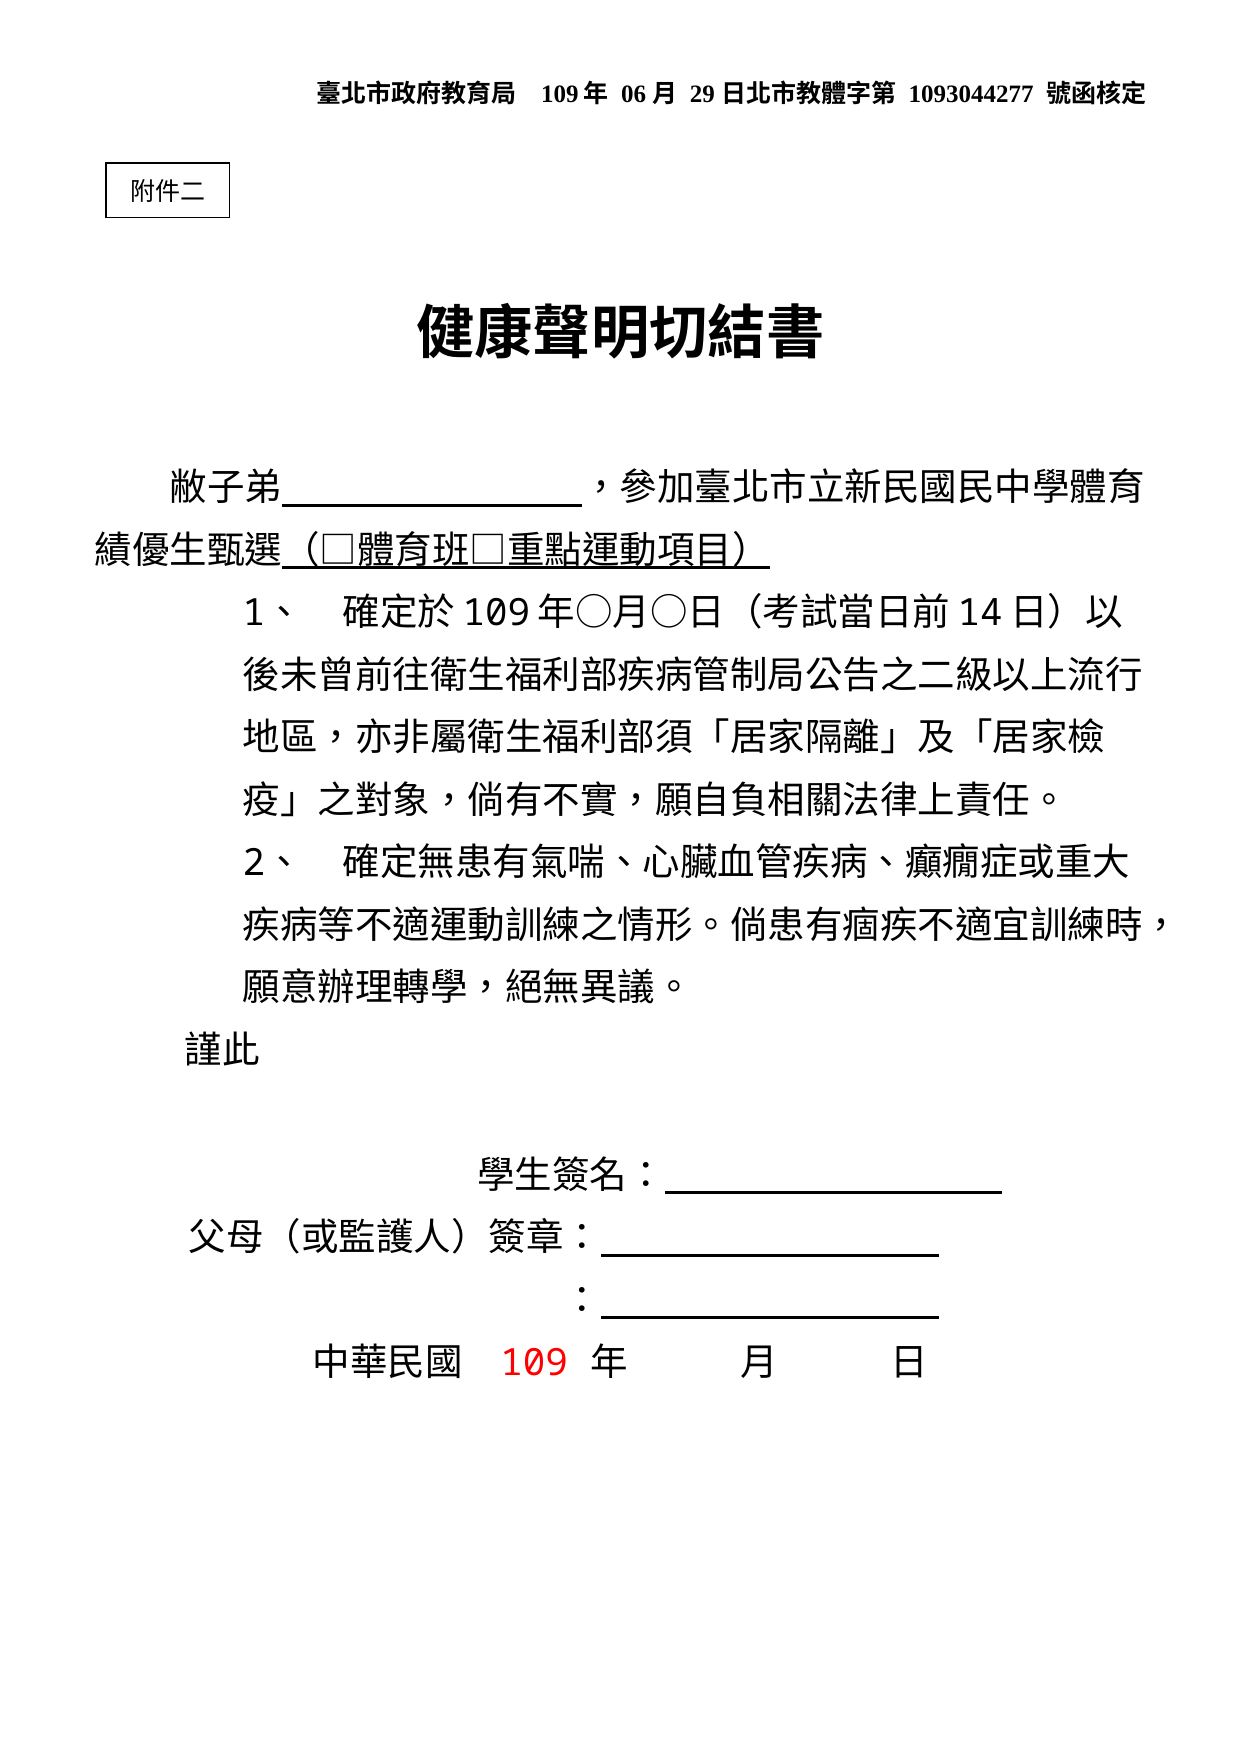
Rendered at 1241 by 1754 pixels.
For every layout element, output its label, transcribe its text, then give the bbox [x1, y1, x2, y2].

text 附件二 [122, 171, 214, 207]
list 確定無患有氣喘、心臟血管疾病、癲癇症或重大疾病等不適運動訓練之情形。倘患有痼疾不適宜訓練時，願意辦理轉學，絕無異議。 [242, 818, 1146, 1005]
list 確定於109年○月○日（考試當日前14日）以後未曾前往衛生福利部疾病管制局公告之二級以上流行地區，亦非屬衛生福利部須「居家隔離」及「居家檢疫」之對象，倘有不實，願自負相關法律上責任。 [242, 568, 1146, 818]
text 學生簽名： [94, 1130, 1146, 1193]
text 健康聲明切結書 [94, 255, 1146, 380]
text ： [94, 1255, 1146, 1318]
text 父母（或監護人）簽章： [94, 1193, 1146, 1255]
text 謹此 [94, 1005, 1146, 1068]
text 中華民國 109 年 月 日 [94, 1318, 1146, 1380]
text 敝子弟 ，參加臺北市立新民國民中學體育績優生甄選（□體育班□重點運動項目） [94, 443, 1146, 568]
